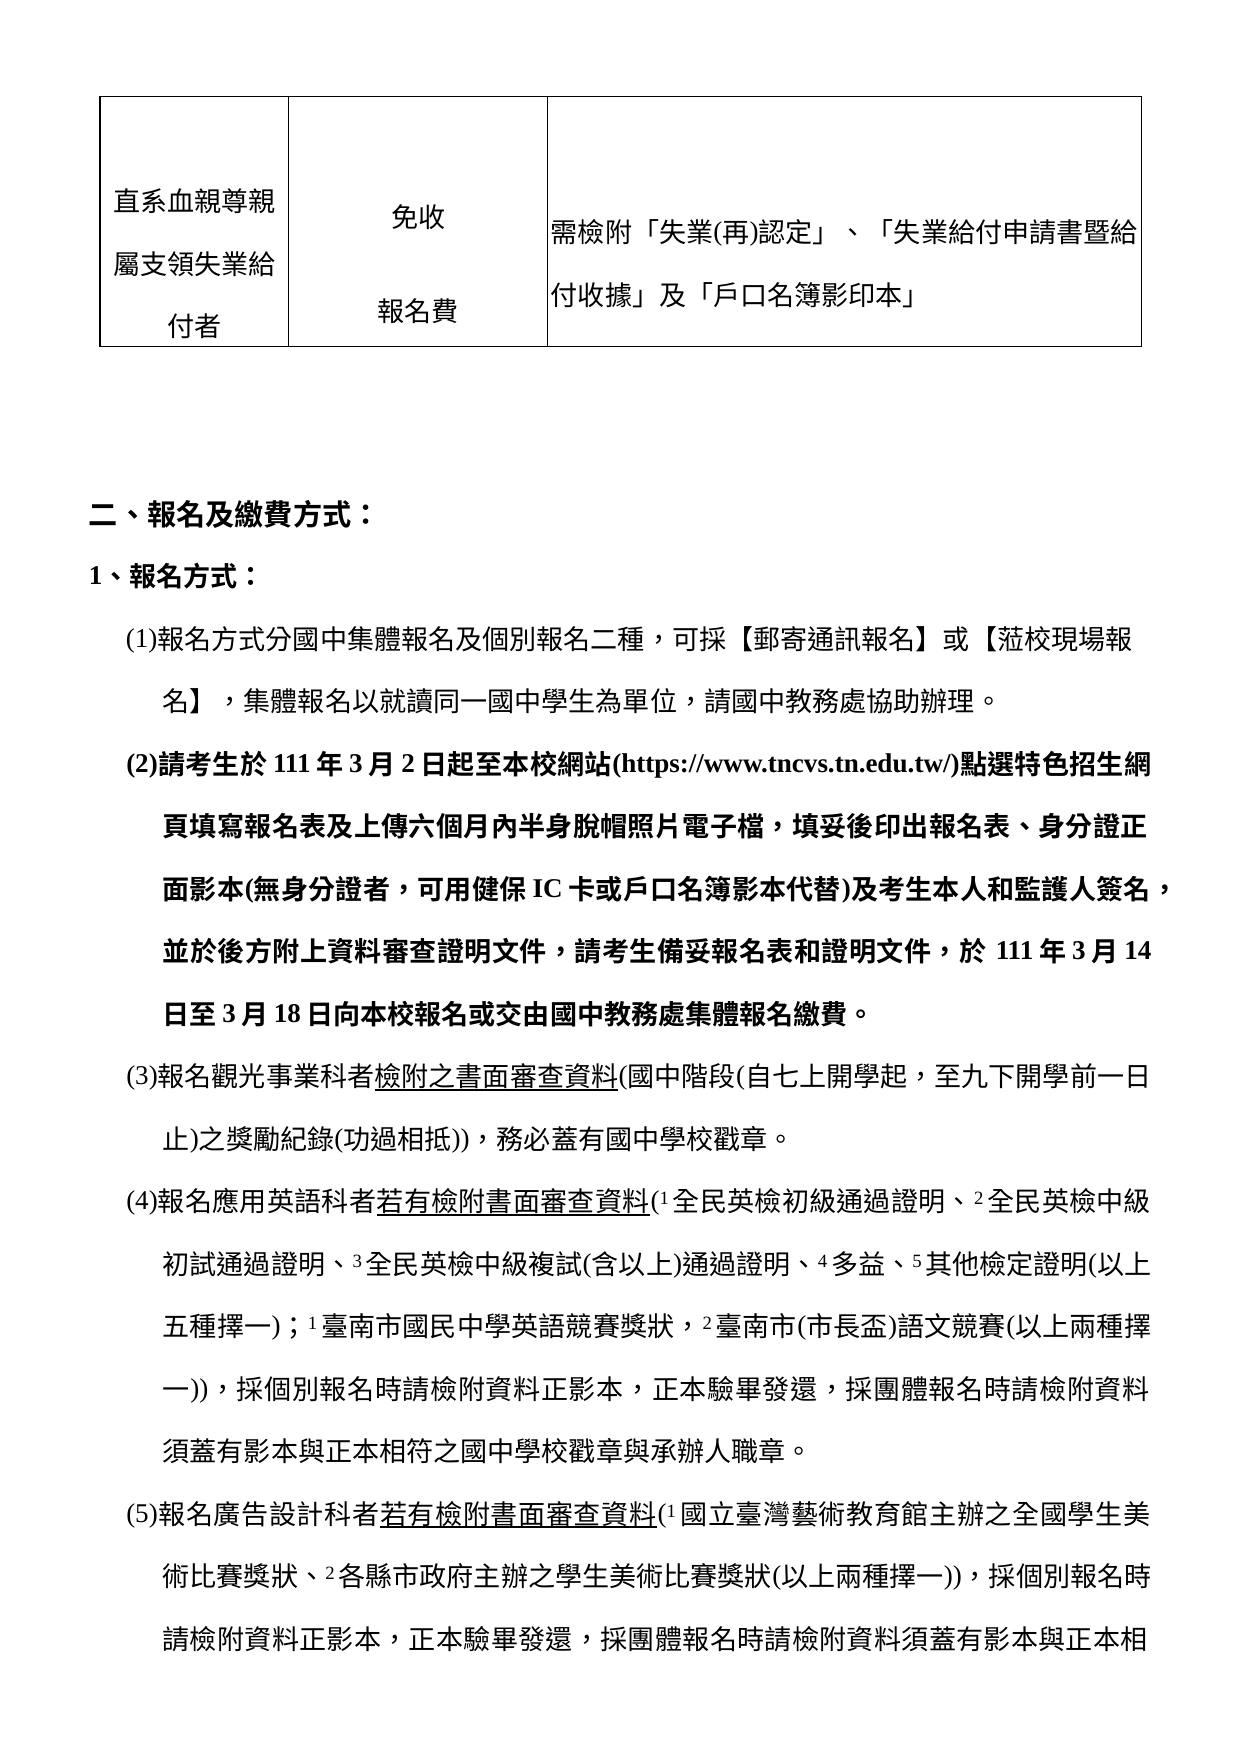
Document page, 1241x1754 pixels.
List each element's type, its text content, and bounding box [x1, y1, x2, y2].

text 二、報名及繳費方式： [89, 471, 1152, 533]
table_cell 免收 報名費 [289, 97, 547, 346]
text (5)報名廣告設計科者若有檢附書面審查資料(1國立臺灣藝術教育館主辦之全國學生美術比賽獎狀、2各縣市政府主辦之學生美術比賽獎狀(以上兩種擇一))，採個別報名時請檢附資料正影本，正本驗畢發還，採團體報名時請檢附資料須蓋有影本與正本相 [126, 1471, 1152, 1658]
text (1)報名方式分國中集體報名及個別報名二種，可採【郵寄通訊報名】或【蒞校現場報名】，集體報名以就讀同一國中學生為單位，請國中教務處協助辦理。 [126, 596, 1152, 721]
text (3)報名觀光事業科者檢附之書面審查資料(國中階段(自七上開學起，至九下開學前一日止)之獎勵紀錄(功過相抵))，務必蓋有國中學校戳章。 [126, 1033, 1152, 1158]
text 1、報名方式： [89, 533, 1152, 596]
text (4)報名應用英語科者若有檢附書面審查資料(1全民英檢初級通過證明、2全民英檢中級初試通過證明、3全民英檢中級複試(含以上)通過證明、4多益、5其他檢定證明(以上五種擇一)；1臺南市國民中學英語競賽獎狀，2臺南市(市長盃)語文競賽(以上兩種擇一))，採個別報名時請檢附資料正影本，正本驗畢發還，採團體報名時請檢附資料須蓋有影本與正本相符之國中學校戳章與承辦人職章。 [126, 1158, 1152, 1471]
table_cell 直系血親尊親屬支領失業給付者 [101, 97, 288, 346]
text (2)請考生於111年3月2日起至本校網站(https://www.tncvs.tn.edu.tw/)點選特色招生網頁填寫報名表及上傳六個月內半身脫帽照片電子檔，填妥後印出報名表、身分證正面影本(無身分證者，可用健保IC卡或戶口名簿影本代替)及考生本人和監護人簽名，並於後方附上資料審查證明文件，請考生備妥報名表和證明文件，於111年3月14日至3月18日向本校報名或交由國中教務處集體報名繳費。 [126, 721, 1152, 1033]
table_cell 需檢附「失業(再)認定」、「失業給付申請書暨給付收據」及「戶口名簿影印本」 [548, 97, 1141, 346]
